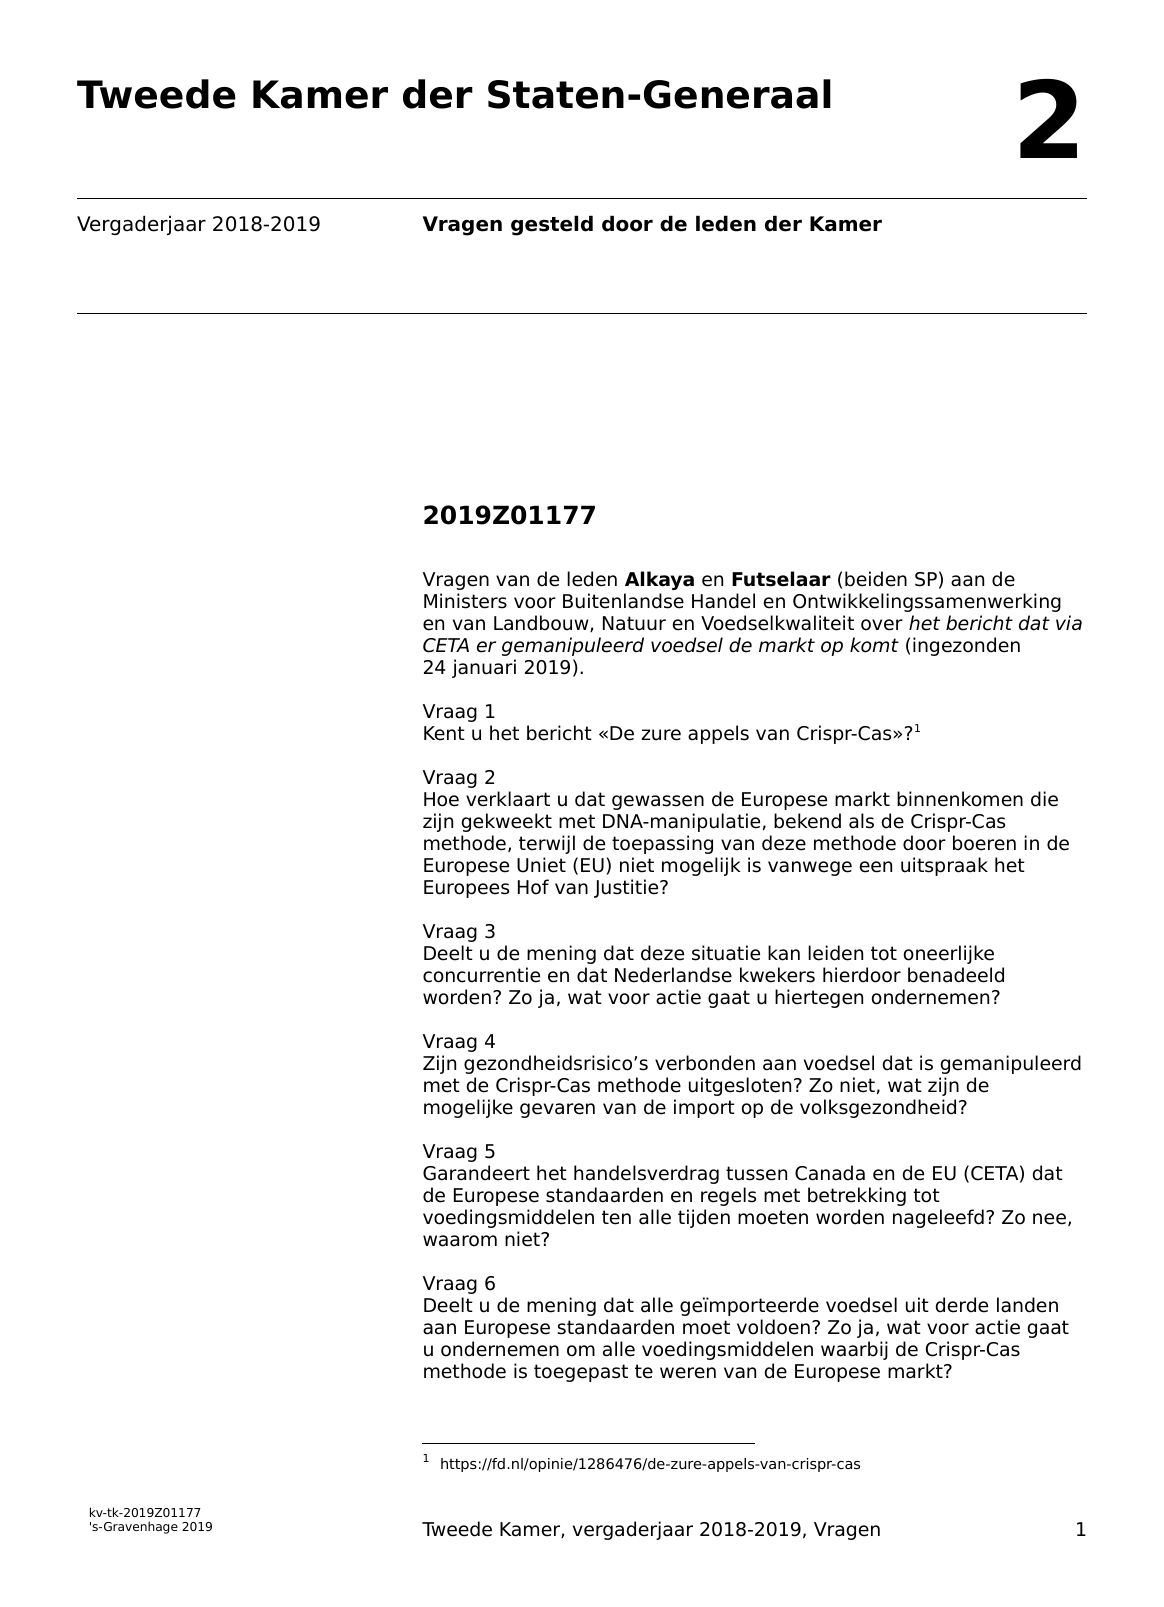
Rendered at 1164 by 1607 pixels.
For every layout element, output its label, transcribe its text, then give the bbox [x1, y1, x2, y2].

text Vragen van de leden Alkaya en Futselaar (beiden SP) aan de Ministers voor Buitenlandse Handel en Ontwikkelingssamenwerking en van Landbouw, Natuur en Voedselkwaliteit over het bericht dat via CETA er gemanipuleerd voedsel de markt op komt (ingezonden 24 januari 2019). [422, 569, 1087, 679]
text 's-Gravenhage 2019 [88, 1520, 323, 1534]
text Deelt u de mening dat alle geïmporteerde voedsel uit derde landen aan Europese standaarden moet voldoen? Zo ja, wat voor actie gaat u ondernemen om alle voedingsmiddelen waarbij de Crispr-Cas methode is toegepast te weren van de Europese markt? [422, 1295, 1087, 1383]
table_cell Vergaderjaar 2018-2019 [77, 199, 422, 313]
text Vraag 5 [422, 1141, 1087, 1163]
text Garandeert het handelsverdrag tussen Canada en de EU (CETA) dat de Europese standaarden en regels met betrekking tot voedingsmiddelen ten alle tijden moeten worden nageleefd? Zo nee, waarom niet? [422, 1163, 1087, 1251]
text Hoe verklaart u dat gewassen de Europese markt binnenkomen die zijn gekweekt met DNA-manipulatie, bekend als de Crispr-Cas methode, terwijl de toepassing van deze methode door boeren in de Europese Uniet (EU) niet mogelijk is vanwege een uitspraak het Europees Hof van Justitie? [422, 789, 1087, 899]
table_header 2 [886, 59, 1087, 198]
text kv-tk-2019Z01177 [88, 1506, 323, 1520]
text Vraag 6 [422, 1273, 1087, 1295]
text Vraag 4 [422, 1031, 1087, 1053]
text Vraag 1 [422, 701, 1087, 723]
text Kent u het bericht «De zure appels van Crispr-Cas»? [422, 723, 1087, 745]
text Vraag 2 [422, 767, 1087, 789]
text https://fd.nl/opinie/1286476/de-zure-appels-van-crispr-cas [422, 1452, 1087, 1474]
text Zijn gezondheidsrisico’s verbonden aan voedsel dat is gemanipuleerd met de Crispr-Cas methode uitgesloten? Zo niet, wat zijn de mogelijke gevaren van de import op de volksgezondheid? [422, 1053, 1087, 1119]
text Deelt u de mening dat deze situatie kan leiden tot oneerlijke concurrentie en dat Nederlandse kwekers hierdoor benadeeld worden? Zo ja, wat voor actie gaat u hiertegen ondernemen? [422, 943, 1087, 1009]
table_cell Vragen gesteld door de leden der Kamer [422, 199, 1087, 313]
text 2019Z01177 [422, 501, 1087, 531]
text Vraag 3 [422, 921, 1087, 943]
table_header Tweede Kamer der Staten-Generaal [77, 59, 886, 198]
